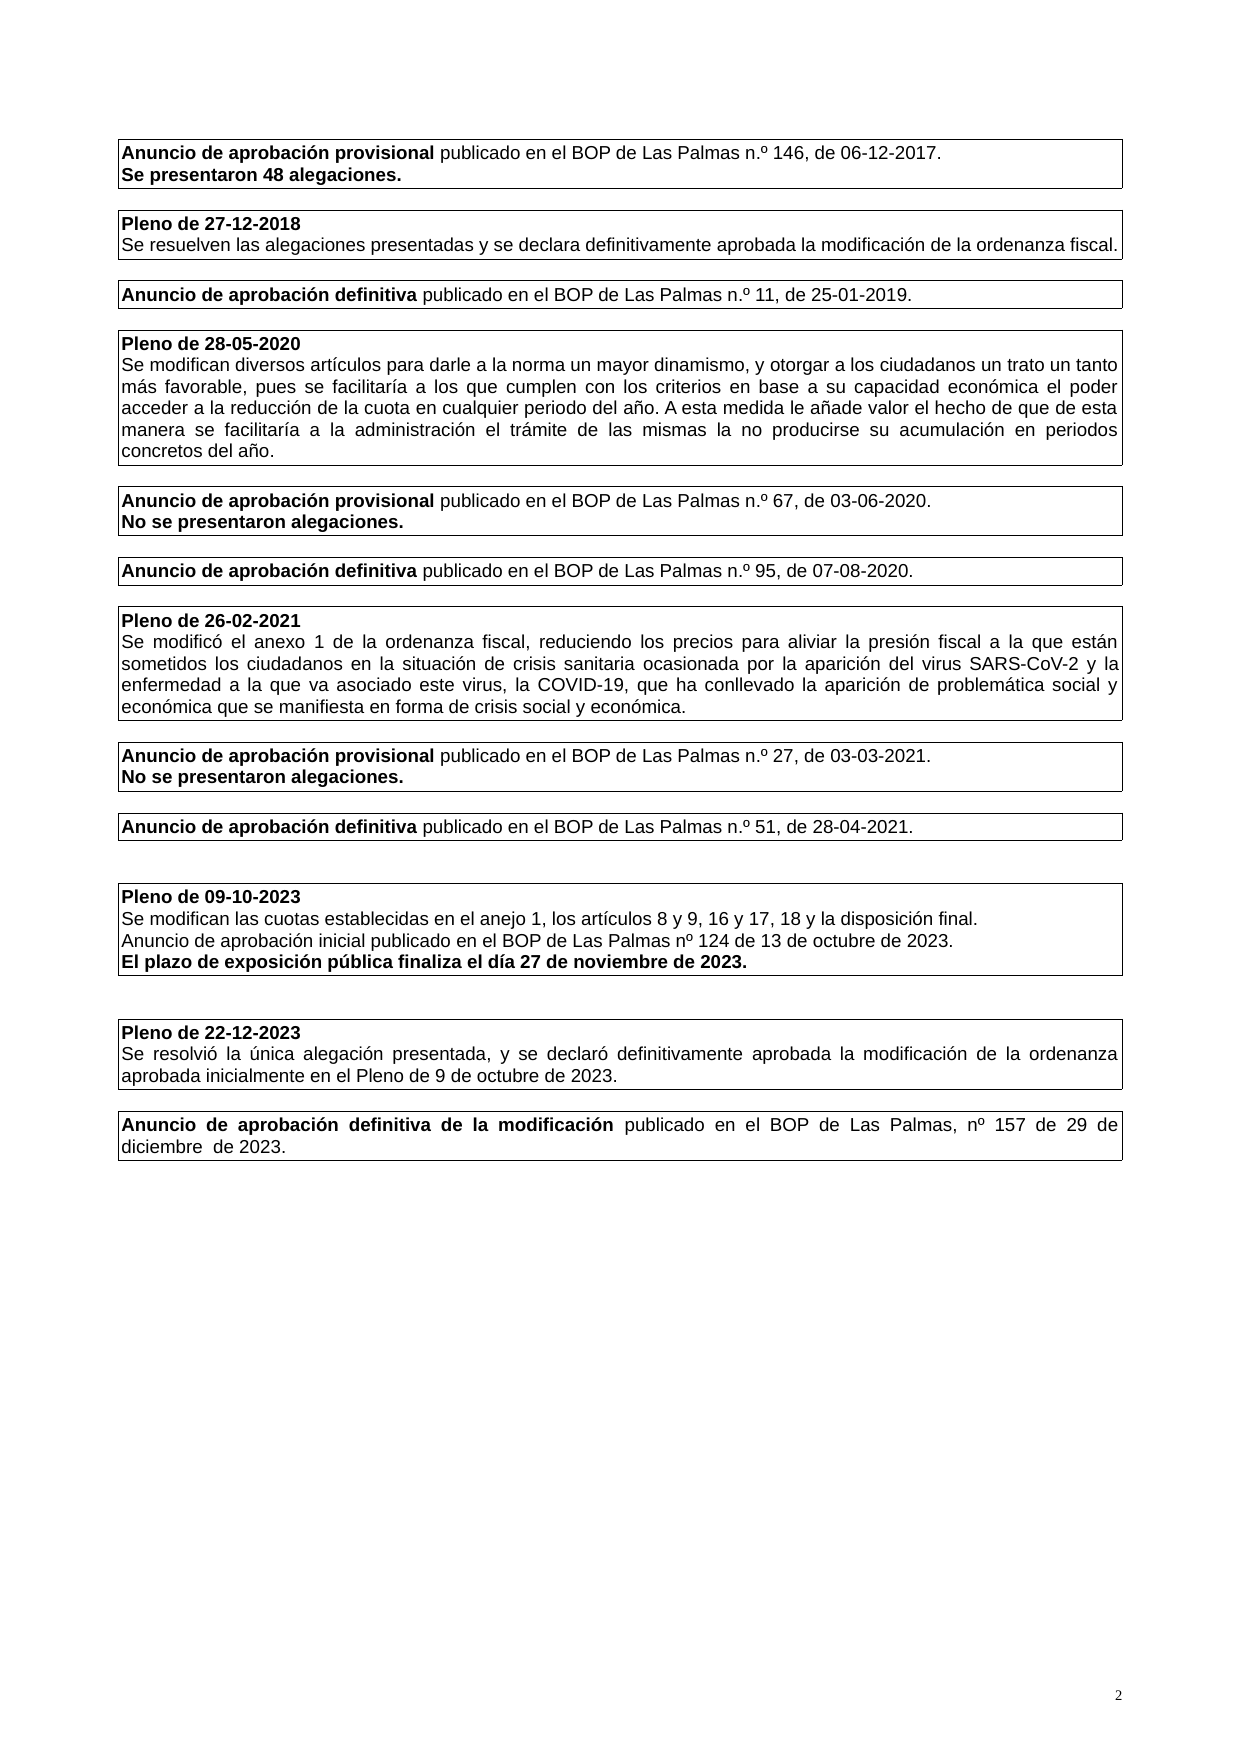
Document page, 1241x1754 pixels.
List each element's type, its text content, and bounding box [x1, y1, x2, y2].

text No se presentaron alegaciones. [119, 508, 1122, 535]
text Anuncio de aprobación definitiva de la modificación publicado en el BOP de Las Palmas, nº 157 de 29 de diciembre de 2023. [119, 1112, 1122, 1160]
text Se presentaron 48 alegaciones. [119, 160, 1122, 188]
text El plazo de exposición pública finaliza el día 27 de noviembre de 2023. [119, 948, 1122, 975]
text Se modifican diversos artículos para darle a la norma un mayor dinamismo, y otorgar a los ciudadanos un trato un tanto más favorable, pues se facilitaría a los que cumplen con los criterios en base a su capacidad económica el poder acceder a la reducción de la cuota en cualquier periodo del año. A esta medida le añade valor el hecho de que de esta manera se facilitaría a la administración el trámite de las mismas la no producirse su acumulación en periodos concretos del año. [119, 351, 1122, 465]
text No se presentaron alegaciones. [119, 763, 1122, 791]
text Anuncio de aprobación definitiva publicado en el BOP de Las Palmas n.º 11, de 25-01-2019. [119, 281, 1122, 308]
text Anuncio de aprobación definitiva publicado en el BOP de Las Palmas n.º 95, de 07-08-2020. [119, 558, 1122, 585]
text Anuncio de aprobación provisional publicado en el BOP de Las Palmas n.º 27, de 03-03-2021. [119, 743, 1122, 763]
text Se resolvió la única alegación presentada, y se declaró definitivamente aprobada la modificación de la ordenanza aprobada inicialmente en el Pleno de 9 de octubre de 2023. [119, 1040, 1122, 1089]
text Pleno de 28-05-2020 [119, 331, 1122, 351]
text Pleno de 22-12-2023 [119, 1020, 1122, 1040]
text Pleno de 09-10-2023 [119, 884, 1122, 905]
text Anuncio de aprobación inicial publicado en el BOP de Las Palmas nº 124 de 13 de octubre de 2023. [119, 926, 1122, 948]
text Se resuelven las alegaciones presentadas y se declara definitivamente aprobada la modificación de la ordenanza fiscal. [119, 231, 1122, 259]
text Pleno de 27-12-2018 [119, 211, 1122, 231]
text Anuncio de aprobación provisional publicado en el BOP de Las Palmas n.º 67, de 03-06-2020. [119, 487, 1122, 508]
text Anuncio de aprobación provisional publicado en el BOP de Las Palmas n.º 146, de 06-12-2017. [119, 140, 1122, 160]
text Se modificó el anexo 1 de la ordenanza fiscal, reduciendo los precios para aliviar la presión fiscal a la que están sometidos los ciudadanos en la situación de crisis sanitaria ocasionada por la aparición del virus SARS-CoV-2 y la enfermedad a la que va asociado este virus, la COVID-19, que ha conllevado la aparición de problemática social y económica que se manifiesta en forma de crisis social y económica. [119, 628, 1122, 720]
text Anuncio de aprobación definitiva publicado en el BOP de Las Palmas n.º 51, de 28-04-2021. [119, 814, 1122, 840]
text Pleno de 26-02-2021 [119, 607, 1122, 628]
text Se modifican las cuotas establecidas en el anejo 1, los artículos 8 y 9, 16 y 17, 18 y la disposición final. [119, 905, 1122, 926]
